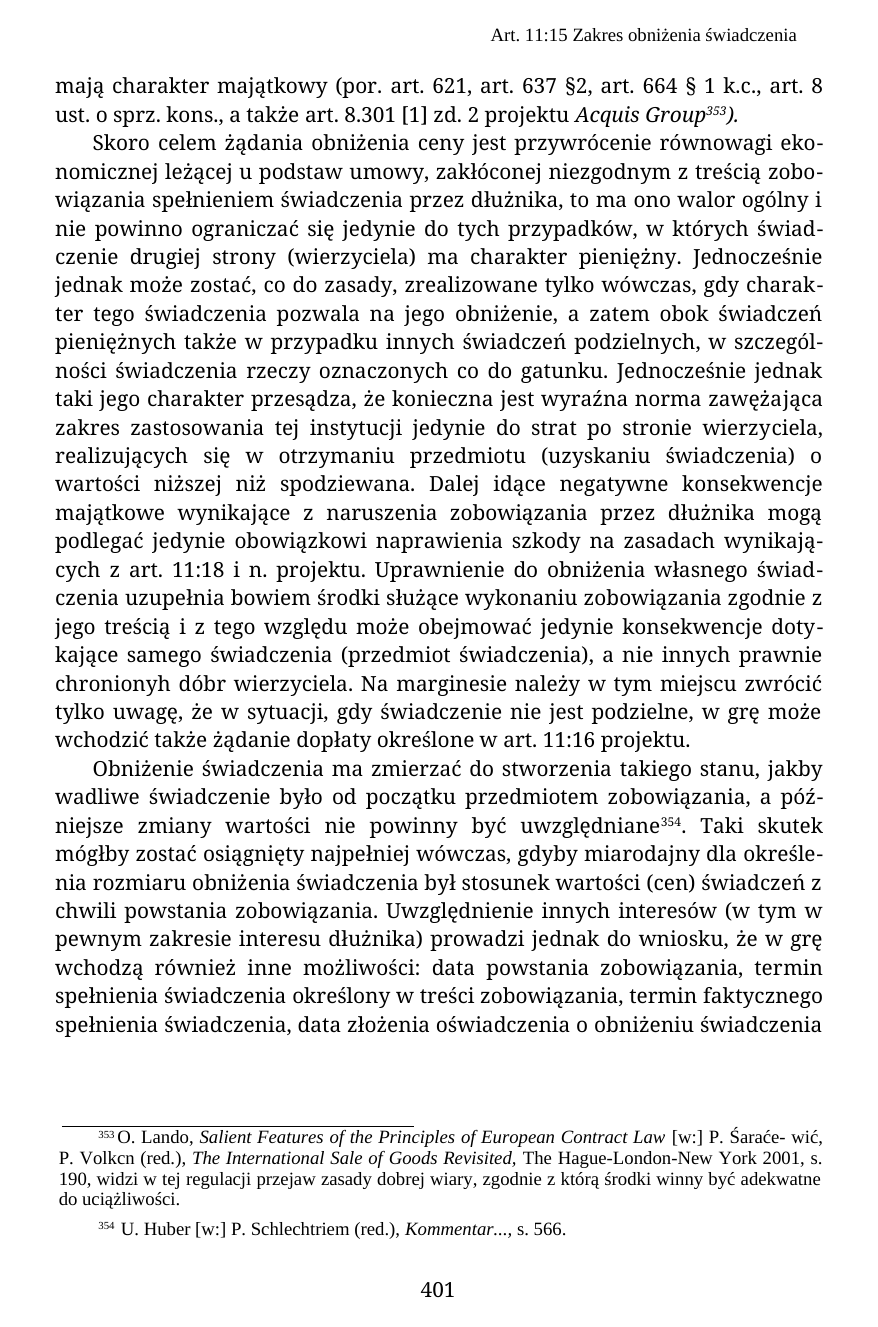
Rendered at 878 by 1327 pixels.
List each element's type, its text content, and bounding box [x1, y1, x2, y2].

text 353 O. Lando, Salient Features of the Principles of European Contract Law [w:] P. Śaraće- wić, P. Volkcn (red.), The International Sale of Goods Revisited, The Hague-London-New York 2001, s. 190, widzi w tej regulacji przejaw zasady dobrej wiary, zgodnie z którą środki winny być adekwatne do uciążliwości. [58, 1127, 823, 1210]
text Art. 11:15 Zakres obniżenia świadczenia [490, 23, 819, 45]
text 401 [420, 1276, 460, 1304]
text Skoro celem żądania obniżenia ceny jest przywrócenie równowagi eko­nomicznej leżącej u podstaw umowy, zakłóconej niezgodnym z treścią zobo­wiązania spełnieniem świadczenia przez dłużnika, to ma ono walor ogólny i nie powinno ograniczać się jedynie do tych przypadków, w których świad­czenie drugiej strony (wierzyciela) ma charakter pieniężny. Jednocześnie jednak może zostać, co do zasady, zrealizowane tylko wówczas, gdy charak­ter tego świadczenia pozwala na jego obniżenie, a zatem obok świadczeń pieniężnych także w przypadku innych świadczeń podzielnych, w szczegól­ności świadczenia rzeczy oznaczonych co do gatunku. Jednocześnie jednak taki jego charakter przesądza, że konieczna jest wyraźna norma zawęża­jąca zakres zastosowania tej instytucji jedynie do strat po stronie wierzy­ciela, realizujących się w otrzymaniu przedmiotu (uzyskaniu świadczenia) o wartości niższej niż spodziewana. Dalej idące negatywne konsekwencje majątkowe wynikające z naruszenia zobowiązania przez dłużnika mogą podlegać jedynie obowiązkowi naprawienia szkody na zasadach wynikają­cych z art. 11:18 i n. projektu. Uprawnienie do obniżenia własnego świad­czenia uzupełnia bowiem środki służące wykonaniu zobowiązania zgodnie z jego treścią i z tego względu może obejmować jedynie konsekwencje doty­kające samego świadczenia (przedmiot świadczenia), a nie innych prawnie chronionyh dóbr wierzyciela. Na marginesie należy w tym miejscu zwrócić tylko uwagę, że w sytuacji, gdy świadczenie nie jest podzielne, w grę może wchodzić także żądanie dopłaty określone w art. 11:16 projektu. [55, 128, 823, 754]
text mają charakter majątkowy (por. art. 621, art. 637 §2, art. 664 § 1 k.c., art. 8 ust. o sprz. kons., a także art. 8.301 [1] zd. 2 projektu Acquis Group353). [55, 71, 823, 128]
text Obniżenie świadczenia ma zmierzać do stworzenia takiego stanu, jakby wadliwe świadczenie było od początku przedmiotem zobowiązania, a póź­niejsze zmiany wartości nie powinny być uwzględniane354. Taki skutek mógłby zostać osiągnięty najpełniej wówczas, gdyby miarodajny dla określe­nia rozmiaru obniżenia świadczenia był stosunek wartości (cen) świadczeń z chwili powstania zobowiązania. Uwzględnienie innych interesów (w tym w pewnym zakresie interesu dłużnika) prowadzi jednak do wniosku, że w grę wchodzą również inne możliwości: data powstania zobowiązania, ter­min spełnienia świadczenia określony w treści zobowiązania, termin fak­tycznego spełnienia świadczenia, data złożenia oświadczenia o obniżeniu świadczenia przez wierzyciela, czy nawet - wzorem obowiązującej regulacji odszkodowania - z chwili orzekania (ustalenia rozmiaru obniżenia świad­czenia). Ocena według chwili faktycznego spełnienia świadczenia, jak ma to miejsce na gruncie Konwencji wiedeńskiej i PECL, pozwala na przykład zastępować odszkodowanie w tych przypadkach, w których cena towaru [55, 754, 823, 1037]
text 354 U. Huber [w:] P. Schlechtriem (red.), Kommentar..., s. 566. [58, 1218, 823, 1238]
